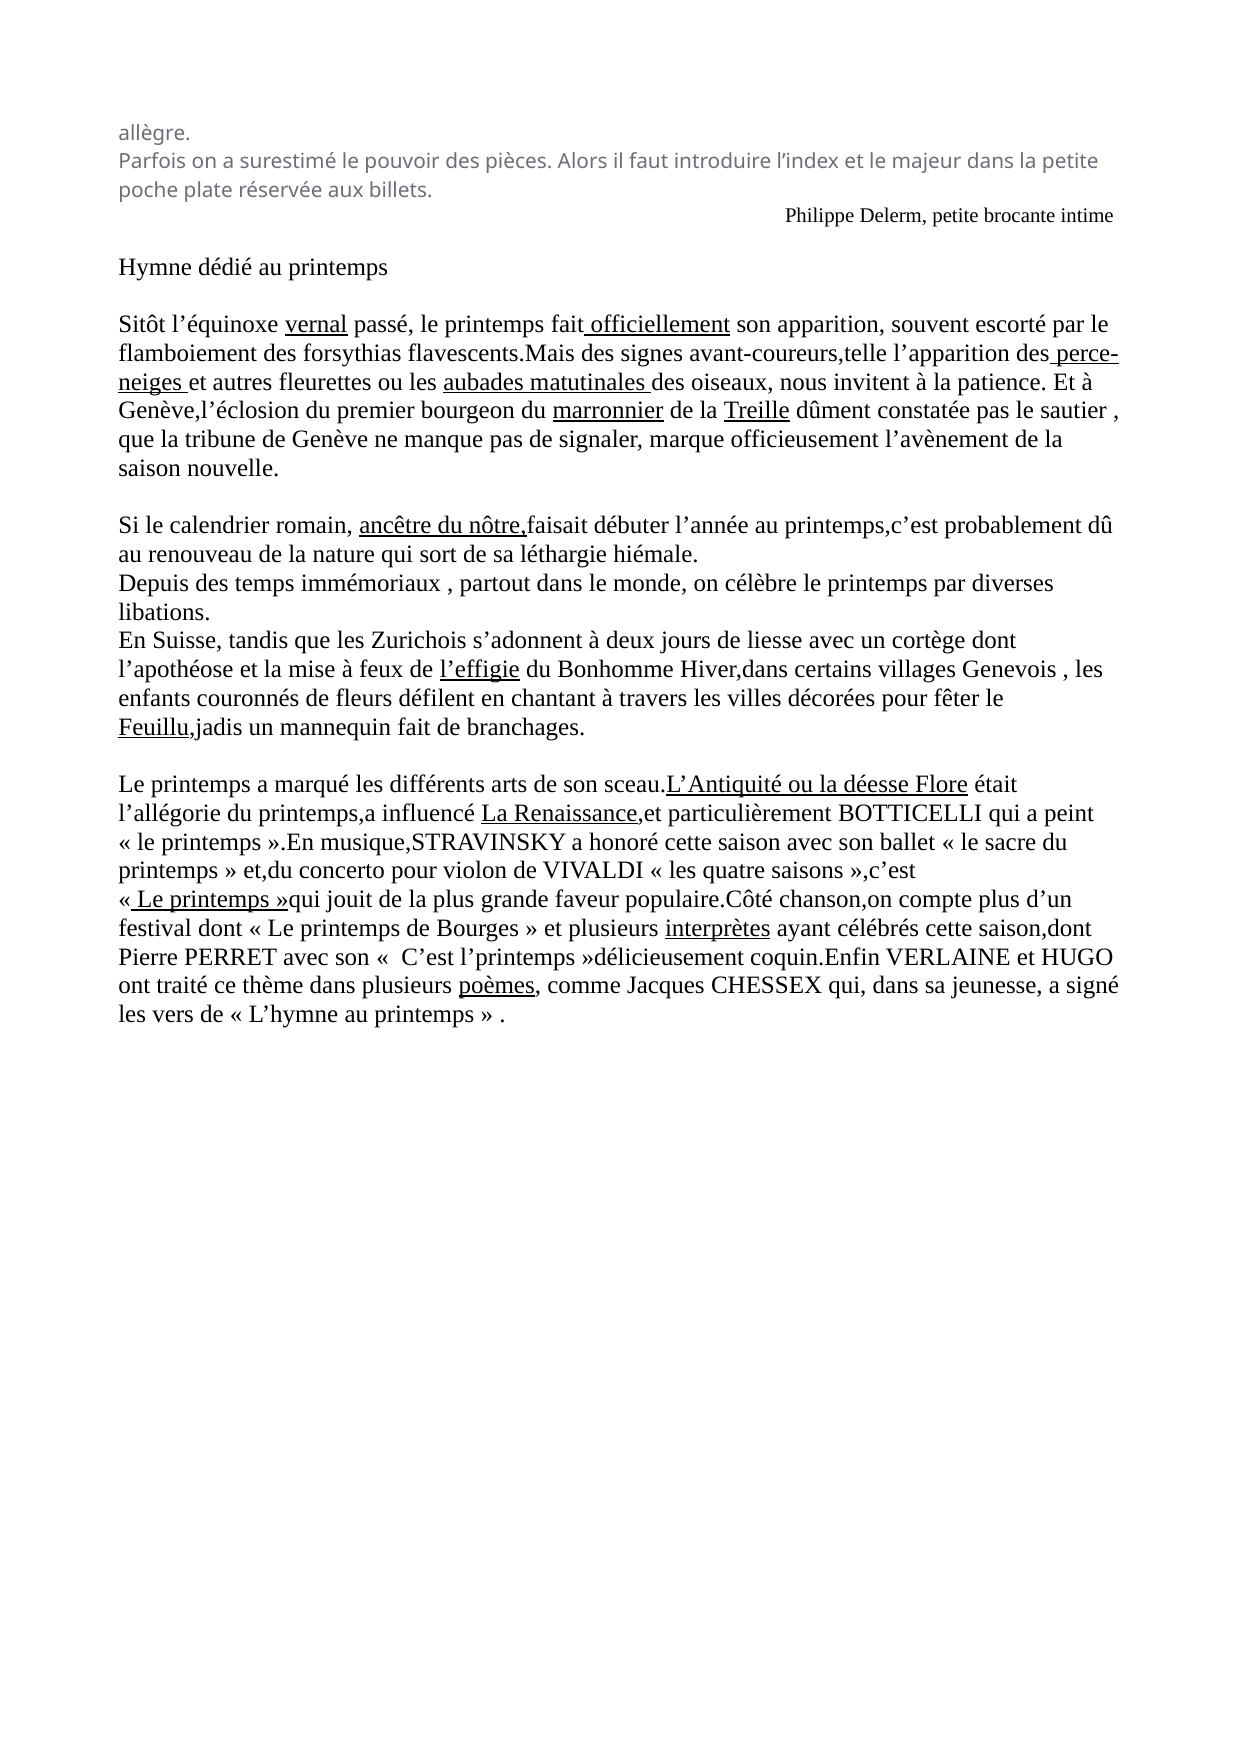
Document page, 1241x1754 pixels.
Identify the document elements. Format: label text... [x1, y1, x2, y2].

text En Suisse, tandis que les Zurichois s’adonnent à deux jours de liesse avec un cortège dont l’apothéose et la mise à feux de l’effigie du Bonhomme Hiver,dans certains villages Genevois , les enfants couronnés de fleurs défilent en chantant à travers les villes décorées pour fêter le Feuillu,jadis un mannequin fait de branchages. [118, 625, 1122, 740]
text Depuis des temps immémoriaux , partout dans le monde, on célèbre le printemps par diverses libations. [118, 568, 1122, 625]
table_header [118, 1028, 652, 1066]
table_header [652, 1028, 1072, 1104]
table_cell [118, 1066, 652, 1104]
text Le printemps a marqué les différents arts de son sceau.L’Antiquité ou la déesse Flore était l’allégorie du printemps,a influencé La Renaissance,et particulièrement BOTTICELLI qui a peint « le printemps ».En musique,STRAVINSKY a honoré cette saison avec son ballet « le sacre du printemps » et,du concerto pour violon de VIVALDI « les quatre saisons »,c’est [118, 769, 1122, 884]
text Hymne dédié au printemps [118, 252, 1122, 280]
text allègre. Parfois on a surestimé le pouvoir des pièces. Alors il faut introduire l’index et le majeur dans la petite poche plate réservée aux billets. [118, 118, 1122, 203]
text « Le printemps »qui jouit de la plus grande faveur populaire.Côté chanson,on compte plus d’un festival dont « Le printemps de Bourges » et plusieurs interprètes ayant célébrés cette saison,dont Pierre PERRET avec son « C’est l’printemps »délicieusement coquin.Enfin VERLAINE et HUGO ont traité ce thème dans plusieurs poèmes, comme Jacques CHESSEX qui, dans sa jeunesse, a signé les vers de « L’hymne au printemps » . [118, 884, 1122, 1028]
text Philippe Delerm, petite brocante intime [118, 203, 1122, 227]
text Si le calendrier romain, ancêtre du nôtre,faisait débuter l’année au printemps,c’est probablement dû au renouveau de la nature qui sort de sa léthargie hiémale. [118, 510, 1122, 568]
text Sitôt l’équinoxe vernal passé, le printemps fait officiellement son apparition, souvent escorté par le flamboiement des forsythias flavescents.Mais des signes avant-coureurs,telle l’apparition des perce-neiges et autres fleurettes ou les aubades matutinales des oiseaux, nous invitent à la patience. Et à Genève,l’éclosion du premier bourgeon du marronnier de la Treille dûment constatée pas le sautier , que la tribune de Genève ne manque pas de signaler, marque officieusement l’avènement de la saison nouvelle. [118, 309, 1122, 482]
